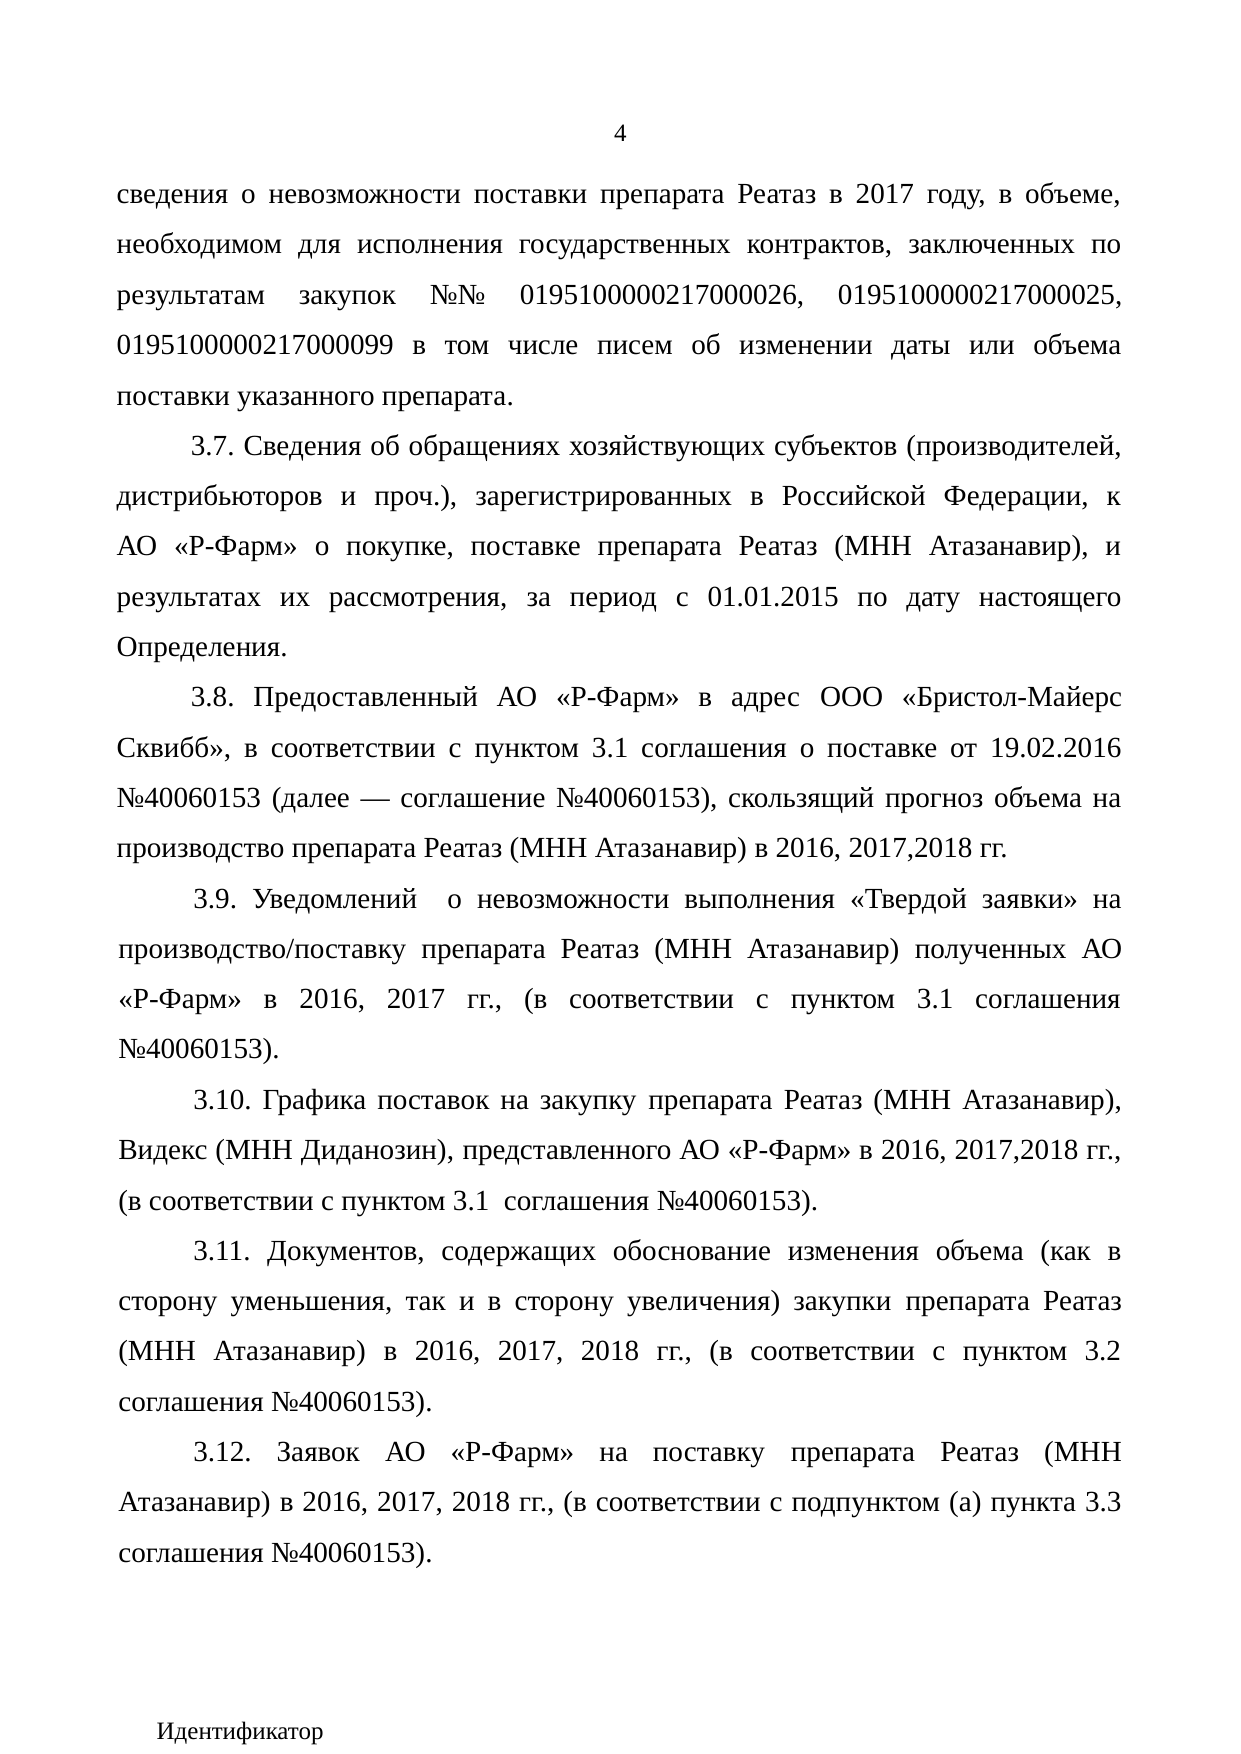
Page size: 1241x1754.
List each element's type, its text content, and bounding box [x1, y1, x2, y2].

text 3.10. Графика поставок на закупку препарата Реатаз (МНН Атазанавир), Видекс (МНН Диданозин), представленного АО «Р-Фарм» в 2016, 2017,2018 гг., (в соответствии с пунктом 3.1 соглашения №40060153). [118, 1082, 1122, 1216]
text 3.7. Сведения об обращениях хозяйствующих субъектов (производителей, дистрибьюторов и проч.), зарегистрированных в Российской Федерации, к АО «Р-Фарм» о покупке, поставке препарата Реатаз (МНН Атазанавир), и результатах их рассмотрения, за период с 01.01.2015 по дату настоящего Определения. [116, 428, 1122, 663]
list сведения о невозможности поставки препарата Реатаз в 2017 году, в объеме, необходимом для исполнения государственных контрактов, заключенных по результатам закупок №№ 0195100000217000026, 0195100000217000025, 0195100000217000099 в том числе писем об изменении даты или объема поставки указанного препарата. [116, 176, 1122, 411]
text 3.8. Предоставленный АО «Р-Фарм» в адрес ООО «Бристол-Майерс Сквибб», в соответствии с пунктом 3.1 соглашения о поставке от 19.02.2016 №40060153 (далее — соглашение №40060153), скользящий прогноз объема на производство препарата Реатаз (МНН Атазанавир) в 2016, 2017,2018 гг. [116, 679, 1122, 864]
text 3.9. Уведомлений о невозможности выполнения «Твердой заявки» на производство/поставку препарата Реатаз (МНН Атазанавир) полученных АО «Р-Фарм» в 2016, 2017 гг., (в соответствии с пунктом 3.1 соглашения №40060153). [118, 881, 1122, 1065]
text 3.12. Заявок АО «Р-Фарм» на поставку препарата Реатаз (МНН Атазанавир) в 2016, 2017, 2018 гг., (в соответствии с подпунктом (а) пункта 3.3 соглашения №40060153). [118, 1434, 1122, 1568]
text 3.11. Документов, содержащих обоснование изменения объема (как в сторону уменьшения, так и в сторону увеличения) закупки препарата Реатаз (МНН Атазанавир) в 2016, 2017, 2018 гг., (в соответствии с пунктом 3.2 соглашения №40060153). [118, 1233, 1122, 1417]
